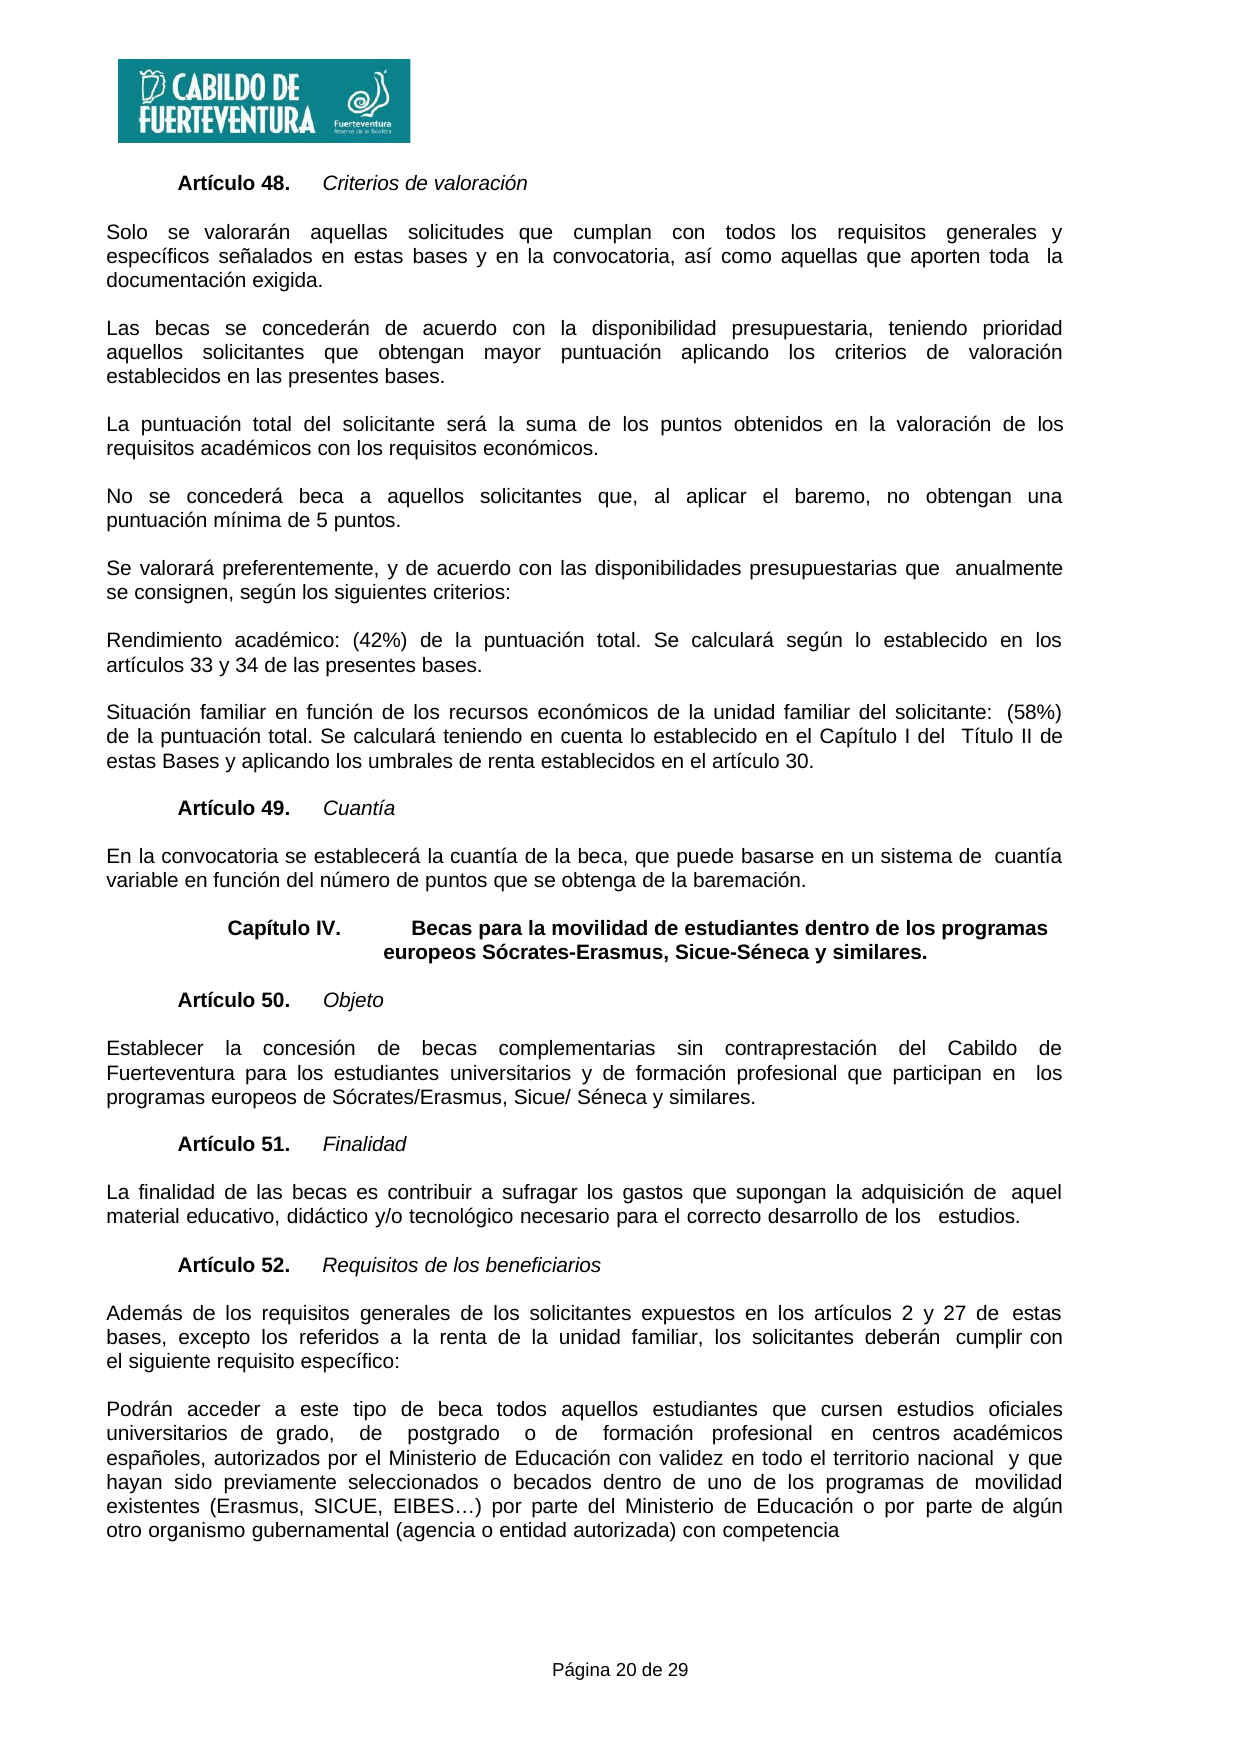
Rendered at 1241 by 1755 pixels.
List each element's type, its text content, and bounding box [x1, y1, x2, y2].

text Artículo 50. Objeto [177, 988, 1076, 1012]
text Se valorará preferentemente, y de acuerdo con las disponibilidades presupuestarias que anualmente se consignen, según los siguientes criterios: [106, 556, 1064, 604]
text La puntuación total del solicitante será la suma de los puntos obtenidos en la valoración de los requisitos académicos con los requisitos económicos. [106, 412, 1064, 460]
text Rendimiento académico: (42%) de la puntuación total. Se calculará según lo establecido en los artículos 33 y 34 de las presentes bases. [106, 628, 1062, 676]
text Situación familiar en función de los recursos económicos de la unidad familiar del solicitante: (58%) de la puntuación total. Se calculará teniendo en cuenta lo establecido en el Capítulo I del Título II de estas Bases y aplicando los umbrales de renta establecidos en el artículo 30. [106, 700, 1063, 772]
text Artículo 52. Requisitos de los beneficiarios [177, 1252, 1076, 1276]
text La finalidad de las becas es contribuir a sufragar los gastos que supongan la adquisición de aquel material educativo, didáctico y/o tecnológico necesario para el correcto desarrollo de los estudios. [106, 1180, 1063, 1228]
subtitle Capítulo IV. Becas para la movilidad de estudiantes dentro de los programas europeos Sócrates-Erasmus, Sicue-Séneca y similares. [227, 916, 1051, 964]
text No se concederá beca a aquellos solicitantes que, al aplicar el baremo, no obtengan una puntuación mínima de 5 puntos. [106, 484, 1063, 532]
text Establecer la concesión de becas complementarias sin contraprestación del Cabildo de Fuerteventura para los estudiantes universitarios y de formación profesional que participan en los programas europeos de Sócrates/Erasmus, Sicue/ Séneca y similares. [106, 1036, 1063, 1108]
text Las becas se concederán de acuerdo con la disponibilidad presupuestaria, teniendo prioridad aquellos solicitantes que obtengan mayor puntuación aplicando los criterios de valoración establecidos en las presentes bases. [106, 316, 1063, 388]
text Solo se valorarán aquellas solicitudes que cumplan con todos los requisitos generales y específicos señalados en estas bases y en la convocatoria, así como aquellas que aporten toda la documentación exigida. [106, 219, 1063, 292]
text Además de los requisitos generales de los solicitantes expuestos en los artículos 2 y 27 de estas bases, excepto los referidos a la renta de la unidad familiar, los solicitantes deberán cumplir con el siguiente requisito específico: [106, 1301, 1063, 1373]
text Artículo 51. Finalidad [177, 1132, 1076, 1156]
text Podrán acceder a este tipo de beca todos aquellos estudiantes que cursen estudios oficiales universitarios de grado, de postgrado o de formación profesional en centros académicos españoles, autorizados por el Ministerio de Educación con validez en todo el territorio nacional y que hayan sido previamente seleccionados o becados dentro de uno de los programas de movilidad existentes (Erasmus, SICUE, EIBES…) por parte del Ministerio de Educación o por parte de algún otro organismo gubernamental (agencia o entidad autorizada) con competencia [106, 1397, 1063, 1542]
text Artículo 49. Cuantía [177, 796, 1076, 820]
text Artículo 48. Criterios de valoración [177, 171, 1076, 195]
text En la convocatoria se establecerá la cuantía de la beca, que puede basarse en un sistema de cuantía variable en función del número de puntos que se obtenga de la baremación. [106, 844, 1062, 892]
